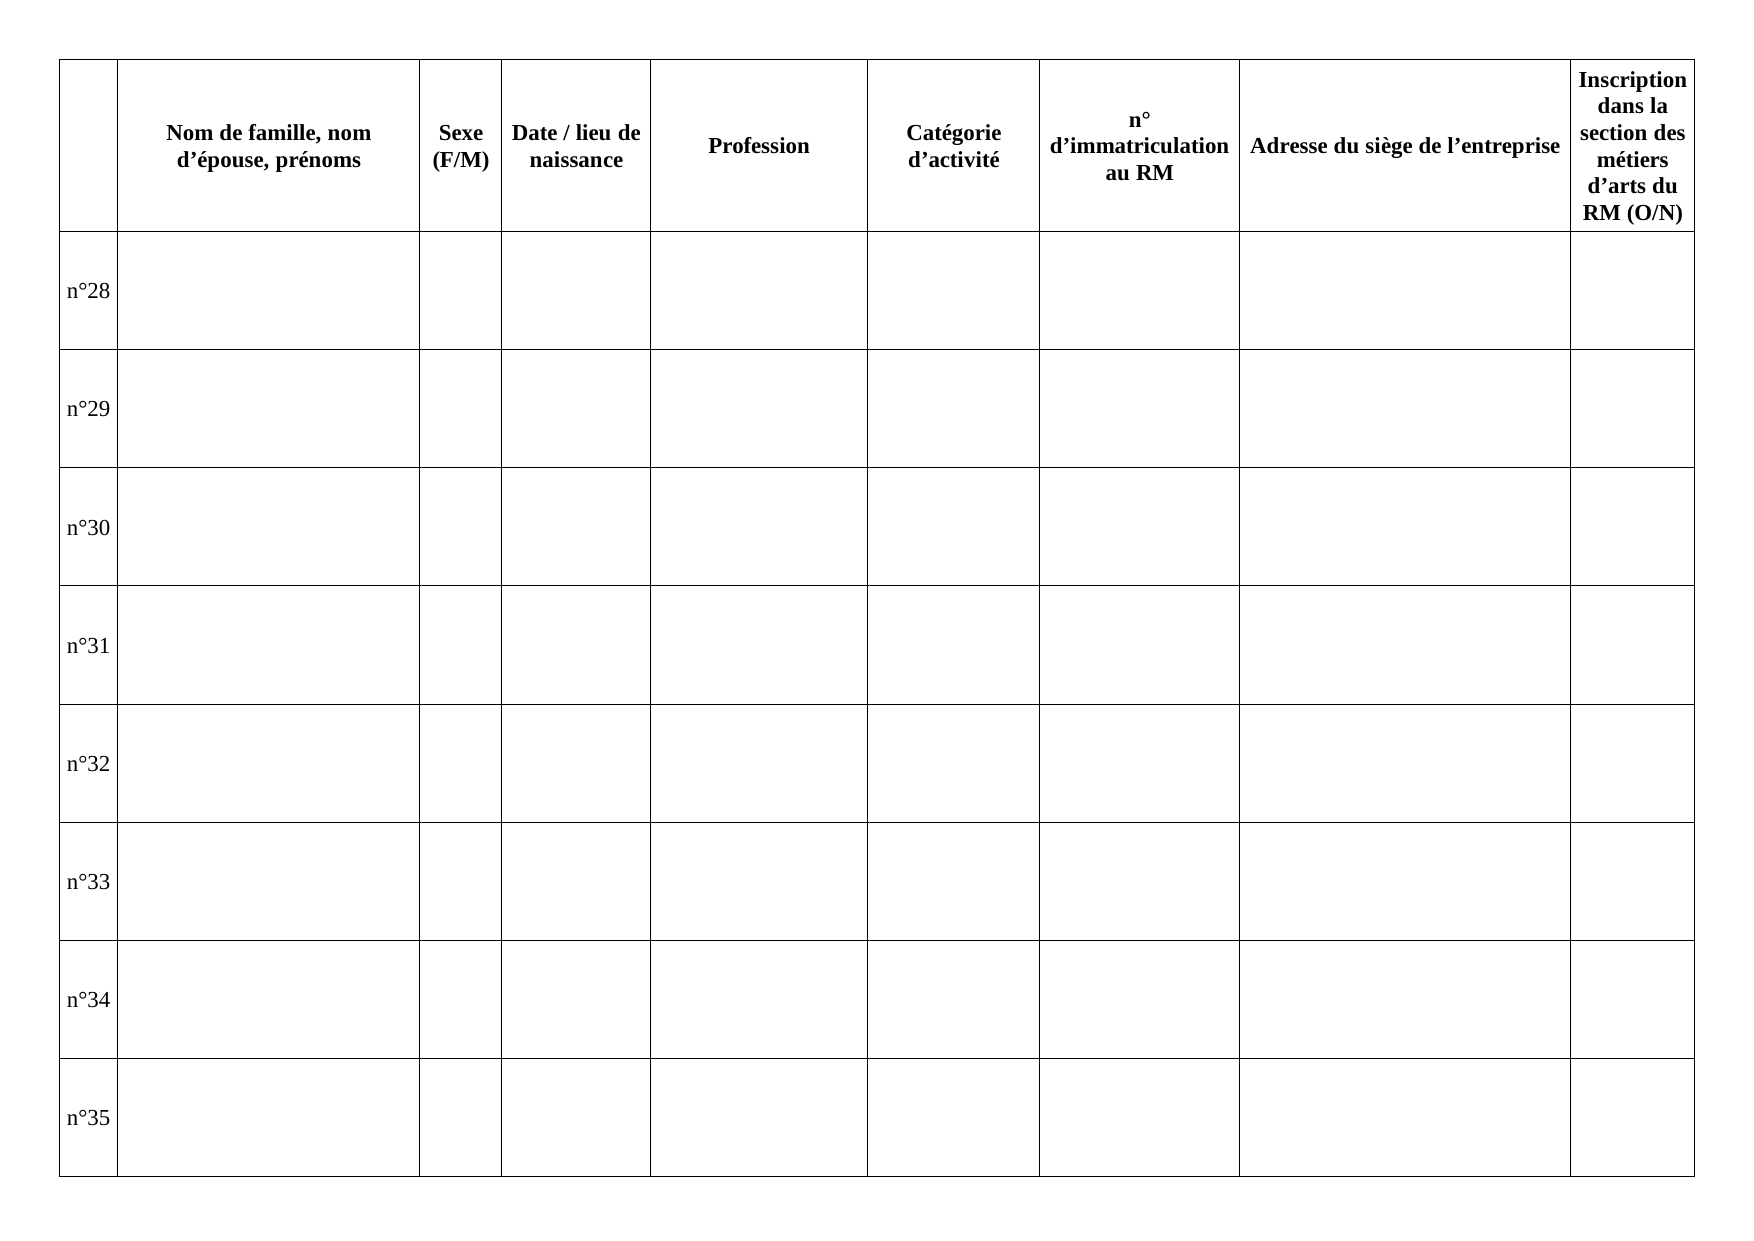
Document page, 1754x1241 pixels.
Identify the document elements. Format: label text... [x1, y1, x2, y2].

table_cell [1040, 1059, 1239, 1176]
table_cell [651, 232, 867, 349]
table_cell [420, 1059, 501, 1176]
table_cell [420, 941, 501, 1058]
table_cell [1240, 586, 1570, 703]
table_cell [1240, 350, 1570, 467]
table_cell [868, 350, 1039, 467]
table_cell [1240, 823, 1570, 940]
table_cell [502, 941, 650, 1058]
table_header Profession [651, 60, 867, 231]
table_cell [1571, 823, 1694, 940]
table_cell [1240, 705, 1570, 822]
table_cell [868, 232, 1039, 349]
table_cell [868, 586, 1039, 703]
table_cell [868, 468, 1039, 585]
table_cell [1040, 232, 1239, 349]
table_cell [502, 823, 650, 940]
table_cell [1571, 232, 1694, 349]
table_cell [420, 705, 501, 822]
table_cell n°32 [60, 705, 117, 822]
table_cell [502, 232, 650, 349]
table_cell [1240, 941, 1570, 1058]
table_cell n°34 [60, 941, 117, 1058]
table_cell [420, 468, 501, 585]
table_cell [1240, 468, 1570, 585]
table_cell [1040, 350, 1239, 467]
table_cell [420, 232, 501, 349]
table_cell [651, 350, 867, 467]
table_cell [1240, 1059, 1570, 1176]
table_cell [868, 941, 1039, 1058]
table_cell [1571, 941, 1694, 1058]
table_header Sexe (F/M) [420, 60, 501, 231]
table_cell [1040, 586, 1239, 703]
table_header Inscription dans la section des métiers d’arts du RM (O/N) [1571, 60, 1694, 231]
table_header Catégorie d’activité [868, 60, 1039, 231]
table_cell n°30 [60, 468, 117, 585]
table_cell [651, 468, 867, 585]
table_cell [651, 586, 867, 703]
table_cell [651, 823, 867, 940]
table_cell [118, 350, 419, 467]
table_cell n°33 [60, 823, 117, 940]
table_cell [1040, 705, 1239, 822]
table_cell [1571, 468, 1694, 585]
table_cell [651, 705, 867, 822]
table_cell [502, 1059, 650, 1176]
table_cell [651, 1059, 867, 1176]
table_cell [651, 941, 867, 1058]
table_cell [118, 1059, 419, 1176]
table_cell [502, 350, 650, 467]
table_header [60, 60, 117, 231]
table_cell [1571, 350, 1694, 467]
table_cell [118, 823, 419, 940]
table_header n° d’immatriculation au RM [1040, 60, 1239, 231]
table_cell [1040, 823, 1239, 940]
table_cell [1040, 468, 1239, 585]
table_header Date / lieu de naissance [502, 60, 650, 231]
table_cell [868, 1059, 1039, 1176]
table_cell [868, 823, 1039, 940]
table_cell n°29 [60, 350, 117, 467]
table_cell n°31 [60, 586, 117, 703]
table_cell [118, 468, 419, 585]
table_cell [118, 941, 419, 1058]
table_cell n°28 [60, 232, 117, 349]
table_cell [118, 232, 419, 349]
table_cell [868, 705, 1039, 822]
table_cell [1240, 232, 1570, 349]
table_cell [502, 586, 650, 703]
table_cell [1571, 705, 1694, 822]
table_header Adresse du siège de l’entreprise [1240, 60, 1570, 231]
table_cell [1571, 586, 1694, 703]
table_cell [118, 705, 419, 822]
table_cell [420, 823, 501, 940]
table_cell [502, 468, 650, 585]
table_cell [420, 350, 501, 467]
table_cell n°35 [60, 1059, 117, 1176]
table_cell [1040, 941, 1239, 1058]
table_cell [118, 586, 419, 703]
table_cell [420, 586, 501, 703]
table_header Nom de famille, nom d’épouse, prénoms [118, 60, 419, 231]
table_cell [1571, 1059, 1694, 1176]
table_cell [502, 705, 650, 822]
